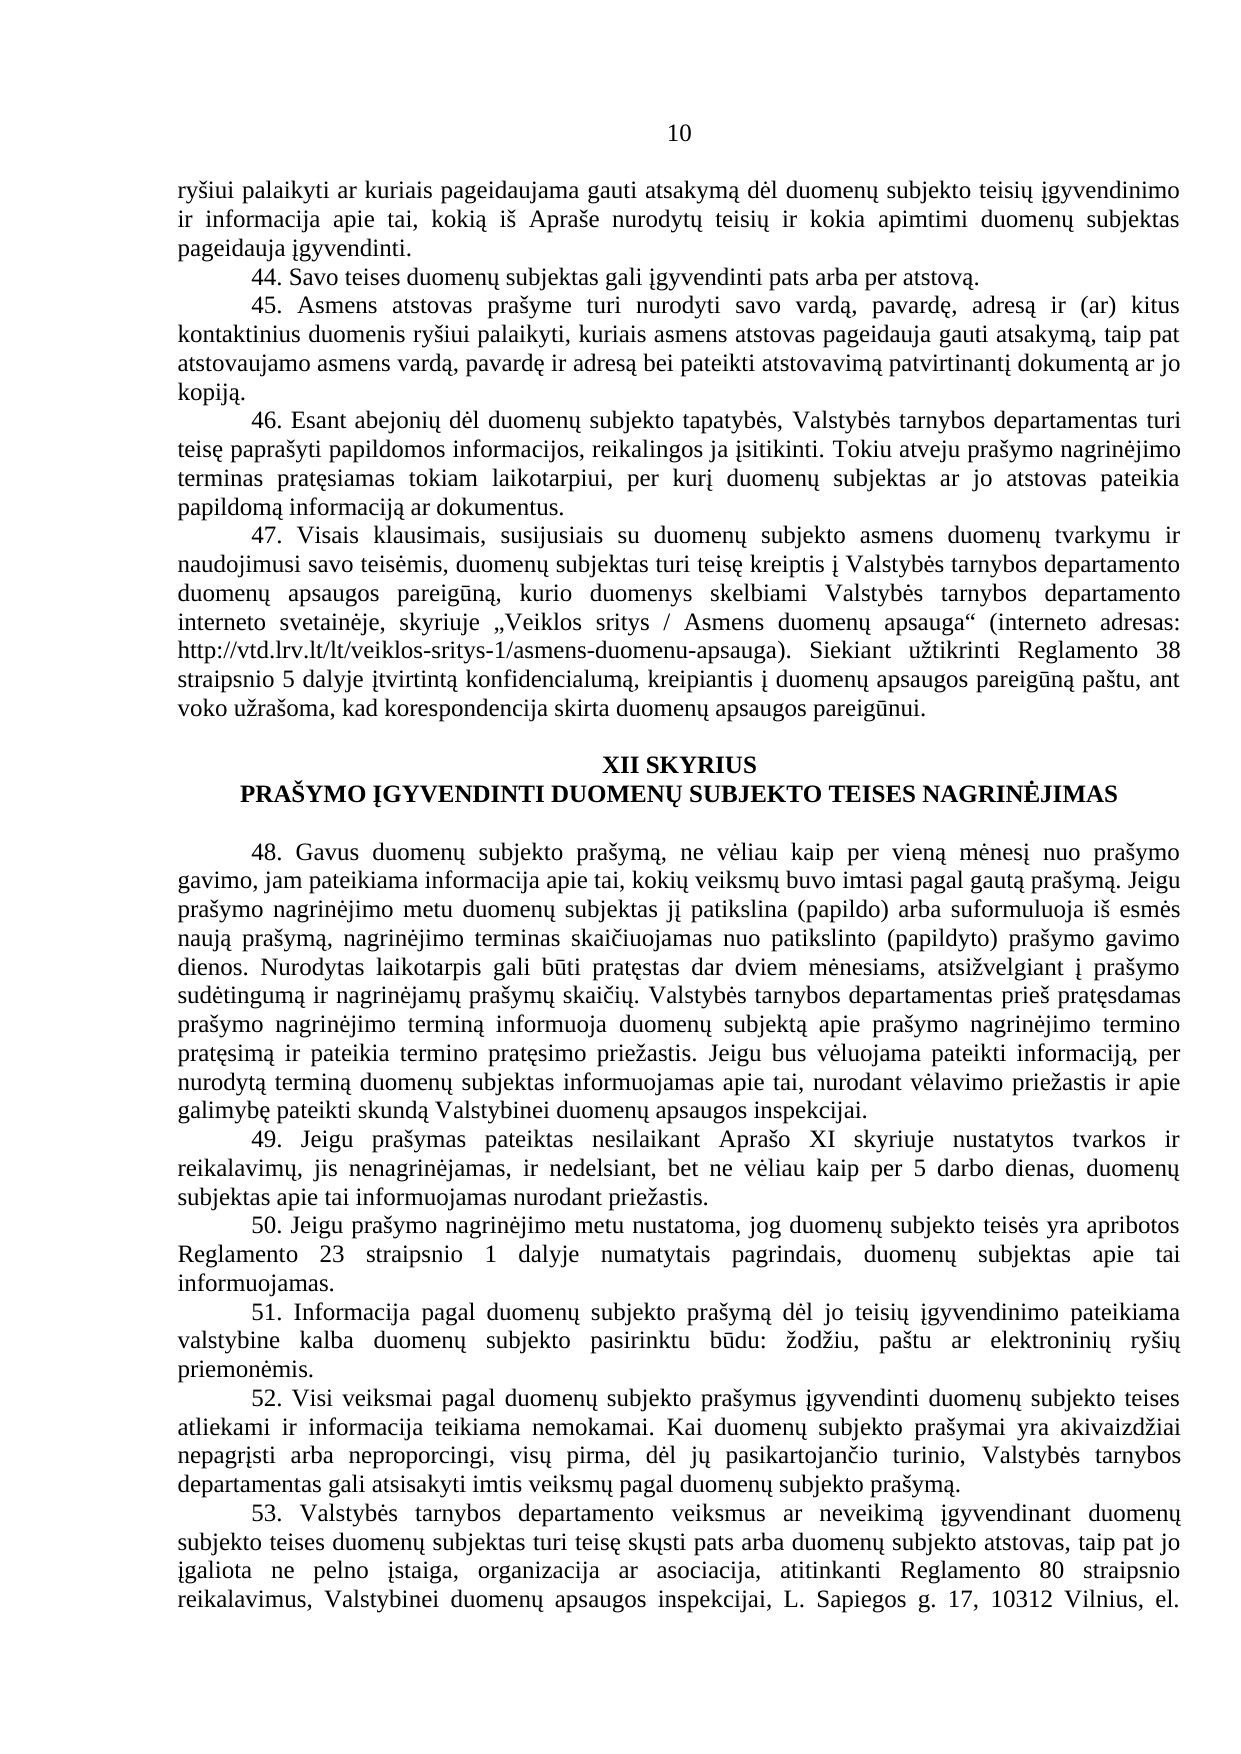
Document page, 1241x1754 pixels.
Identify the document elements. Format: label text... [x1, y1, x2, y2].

text 44. Savo teises duomenų subjektas gali įgyvendinti pats arba per atstovą. [177, 262, 1181, 291]
text 49. Jeigu prašymas pateiktas nesilaikant Aprašo XI skyriuje nustatytos tvarkos ir reikalavimų, jis nenagrinėjamas, ir nedelsiant, bet ne vėliau kaip per 5 darbo dienas, duomenų subjektas apie tai informuojamas nurodant priežastis. [177, 1124, 1181, 1211]
text PRAŠYMO ĮGYVENDINTI DUOMENŲ SUBJEKTO TEISES NAGRINĖJIMAS [177, 779, 1181, 808]
text 48. Gavus duomenų subjekto prašymą, ne vėliau kaip per vieną mėnesį nuo prašymo gavimo, jam pateikiama informacija apie tai, kokių veiksmų buvo imtasi pagal gautą prašymą. Jeigu prašymo nagrinėjimo metu duomenų subjektas jį patikslina (papildo) arba suformuluoja iš esmės naują prašymą, nagrinėjimo terminas skaičiuojamas nuo patikslinto (papildyto) prašymo gavimo dienos. Nurodytas laikotarpis gali būti pratęstas dar dviem mėnesiams, atsižvelgiant į prašymo sudėtingumą ir nagrinėjamų prašymų skaičių. Valstybės tarnybos departamentas prieš pratęsdamas prašymo nagrinėjimo terminą informuoja duomenų subjektą apie prašymo nagrinėjimo termino pratęsimą ir pateikia termino pratęsimo priežastis. Jeigu bus vėluojama pateikti informaciją, per nurodytą terminą duomenų subjektas informuojamas apie tai, nurodant vėlavimo priežastis ir apie galimybę pateikti skundą Valstybinei duomenų apsaugos inspekcijai. [177, 837, 1181, 1124]
text 53. Valstybės tarnybos departamento veiksmus ar neveikimą įgyvendinant duomenų subjekto teises duomenų subjektas turi teisę skųsti pats arba duomenų subjekto atstovas, taip pat jo įgaliota ne pelno įstaiga, organizacija ar asociacija, atitinkanti Reglamento 80 straipsnio reikalavimus, Valstybinei duomenų apsaugos inspekcijai, L. Sapiegos g. 17, 10312 Vilnius, el. [177, 1498, 1181, 1613]
text XII SKYRIUS [177, 751, 1181, 779]
text 50. Jeigu prašymo nagrinėjimo metu nustatoma, jog duomenų subjekto teisės yra apribotos Reglamento 23 straipsnio 1 dalyje numatytais pagrindais, duomenų subjektas apie tai informuojamas. [177, 1211, 1181, 1297]
text 52. Visi veiksmai pagal duomenų subjekto prašymus įgyvendinti duomenų subjekto teises atliekami ir informacija teikiama nemokamai. Kai duomenų subjekto prašymai yra akivaizdžiai nepagrįsti arba neproporcingi, visų pirma, dėl jų pasikartojančio turinio, Valstybės tarnybos departamentas gali atsisakyti imtis veiksmų pagal duomenų subjekto prašymą. [177, 1383, 1181, 1498]
text ryšiui palaikyti ar kuriais pageidaujama gauti atsakymą dėl duomenų subjekto teisių įgyvendinimo ir informacija apie tai, kokią iš Apraše nurodytų teisių ir kokia apimtimi duomenų subjektas pageidauja įgyvendinti. [177, 176, 1181, 262]
text 47. Visais klausimais, susijusiais su duomenų subjekto asmens duomenų tvarkymu ir naudojimusi savo teisėmis, duomenų subjektas turi teisę kreiptis į Valstybės tarnybos departamento duomenų apsaugos pareigūną, kurio duomenys skelbiami Valstybės tarnybos departamento interneto svetainėje, skyriuje „Veiklos sritys / Asmens duomenų apsauga“ (interneto adresas: http://vtd.lrv.lt/lt/veiklos-sritys-1/asmens-duomenu-apsauga). Siekiant užtikrinti Reglamento 38 straipsnio 5 dalyje įtvirtintą konfidencialumą, kreipiantis į duomenų apsaugos pareigūną paštu, ant voko užrašoma, kad korespondencija skirta duomenų apsaugos pareigūnui. [177, 521, 1181, 722]
text 45. Asmens atstovas prašyme turi nurodyti savo vardą, pavardę, adresą ir (ar) kitus kontaktinius duomenis ryšiui palaikyti, kuriais asmens atstovas pageidauja gauti atsakymą, taip pat atstovaujamo asmens vardą, pavardę ir adresą bei pateikti atstovavimą patvirtinantį dokumentą ar jo kopiją. [177, 291, 1181, 406]
text 46. Esant abejonių dėl duomenų subjekto tapatybės, Valstybės tarnybos departamentas turi teisę paprašyti papildomos informacijos, reikalingos ja įsitikinti. Tokiu atveju prašymo nagrinėjimo terminas pratęsiamas tokiam laikotarpiui, per kurį duomenų subjektas ar jo atstovas pateikia papildomą informaciją ar dokumentus. [177, 406, 1181, 521]
text 51. Informacija pagal duomenų subjekto prašymą dėl jo teisių įgyvendinimo pateikiama valstybine kalba duomenų subjekto pasirinktu būdu: žodžiu, paštu ar elektroninių ryšių priemonėmis. [177, 1297, 1181, 1383]
